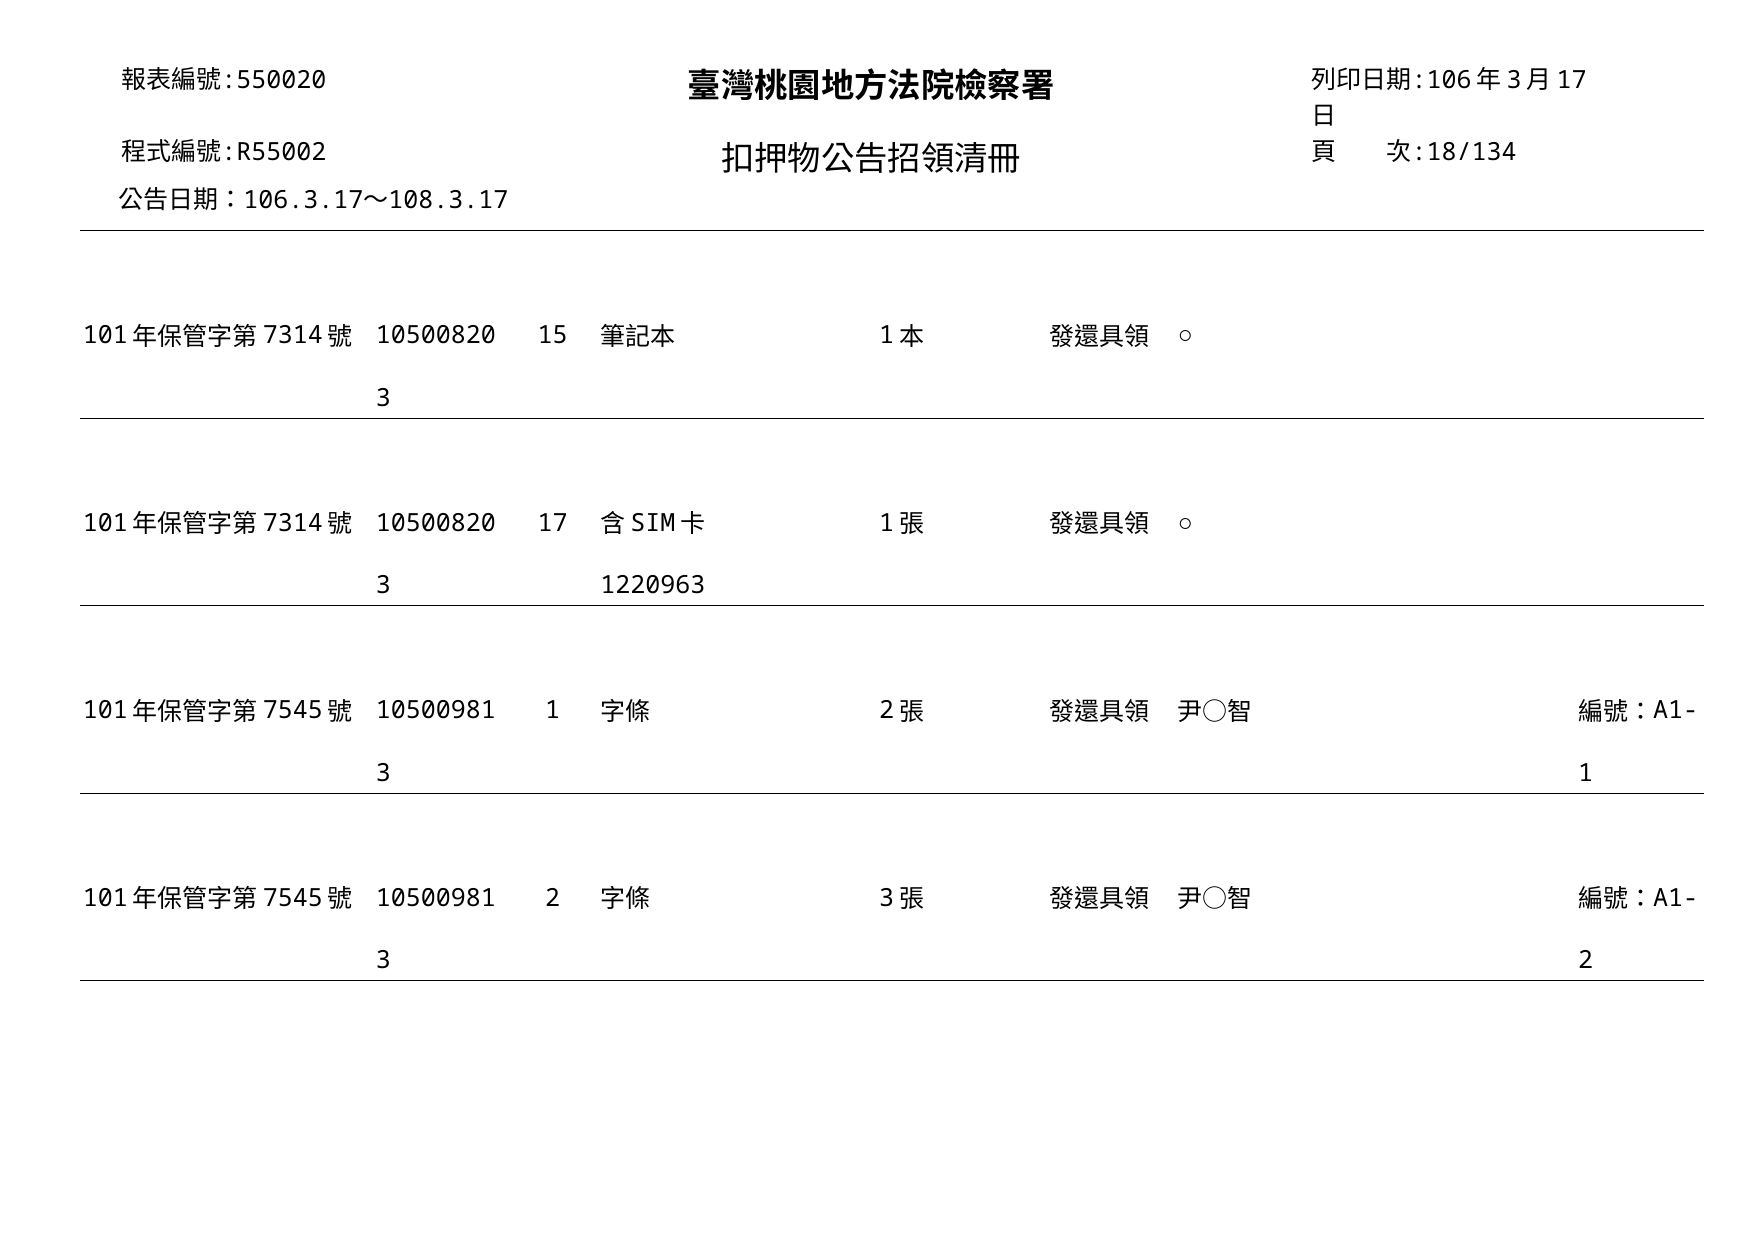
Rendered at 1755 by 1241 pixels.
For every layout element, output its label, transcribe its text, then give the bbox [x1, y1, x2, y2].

table_cell 105008203 [373, 231, 507, 417]
table_cell [927, 419, 1046, 605]
table_cell [1575, 231, 1704, 417]
table_cell 1 [507, 606, 597, 792]
table_cell [927, 794, 1046, 980]
table_cell [1317, 794, 1575, 980]
table_cell 發還具領 [1046, 231, 1175, 417]
table_cell 105009813 [373, 606, 507, 792]
table_cell 101年保管字第7545號 [80, 606, 373, 792]
table_cell 3張 [808, 794, 927, 980]
table_cell [1575, 419, 1704, 605]
table_cell 17 [507, 419, 597, 605]
table_cell 發還具領 [1046, 606, 1175, 792]
table_cell 尹○智 [1175, 606, 1317, 792]
table_cell [1317, 419, 1575, 605]
table_cell [1317, 606, 1575, 792]
table_cell 1本 [808, 231, 927, 417]
table_cell 編號：A1-2 [1575, 794, 1704, 980]
table_cell [927, 231, 1046, 417]
table_cell ○ [1175, 419, 1317, 605]
table_cell 101年保管字第7314號 [80, 231, 373, 417]
table_cell 含SIM卡1220963 [597, 419, 807, 605]
table_cell 1張 [808, 419, 927, 605]
table_cell 尹○智 [1175, 794, 1317, 980]
table_cell 101年保管字第7314號 [80, 419, 373, 605]
table_cell 105009813 [373, 794, 507, 980]
table_cell 編號：A1-1 [1575, 606, 1704, 792]
table_cell 105008203 [373, 419, 507, 605]
table_cell 101年保管字第7545號 [80, 794, 373, 980]
table_cell 15 [507, 231, 597, 417]
table_cell 發還具領 [1046, 794, 1175, 980]
table_cell 發還具領 [1046, 419, 1175, 605]
table_cell [927, 606, 1046, 792]
table_cell 筆記本 [597, 231, 807, 417]
table_cell 字條 [597, 794, 807, 980]
table_cell [1317, 231, 1575, 417]
table_cell ○ [1175, 231, 1317, 417]
table_cell 2張 [808, 606, 927, 792]
table_cell 字條 [597, 606, 807, 792]
table_cell 2 [507, 794, 597, 980]
